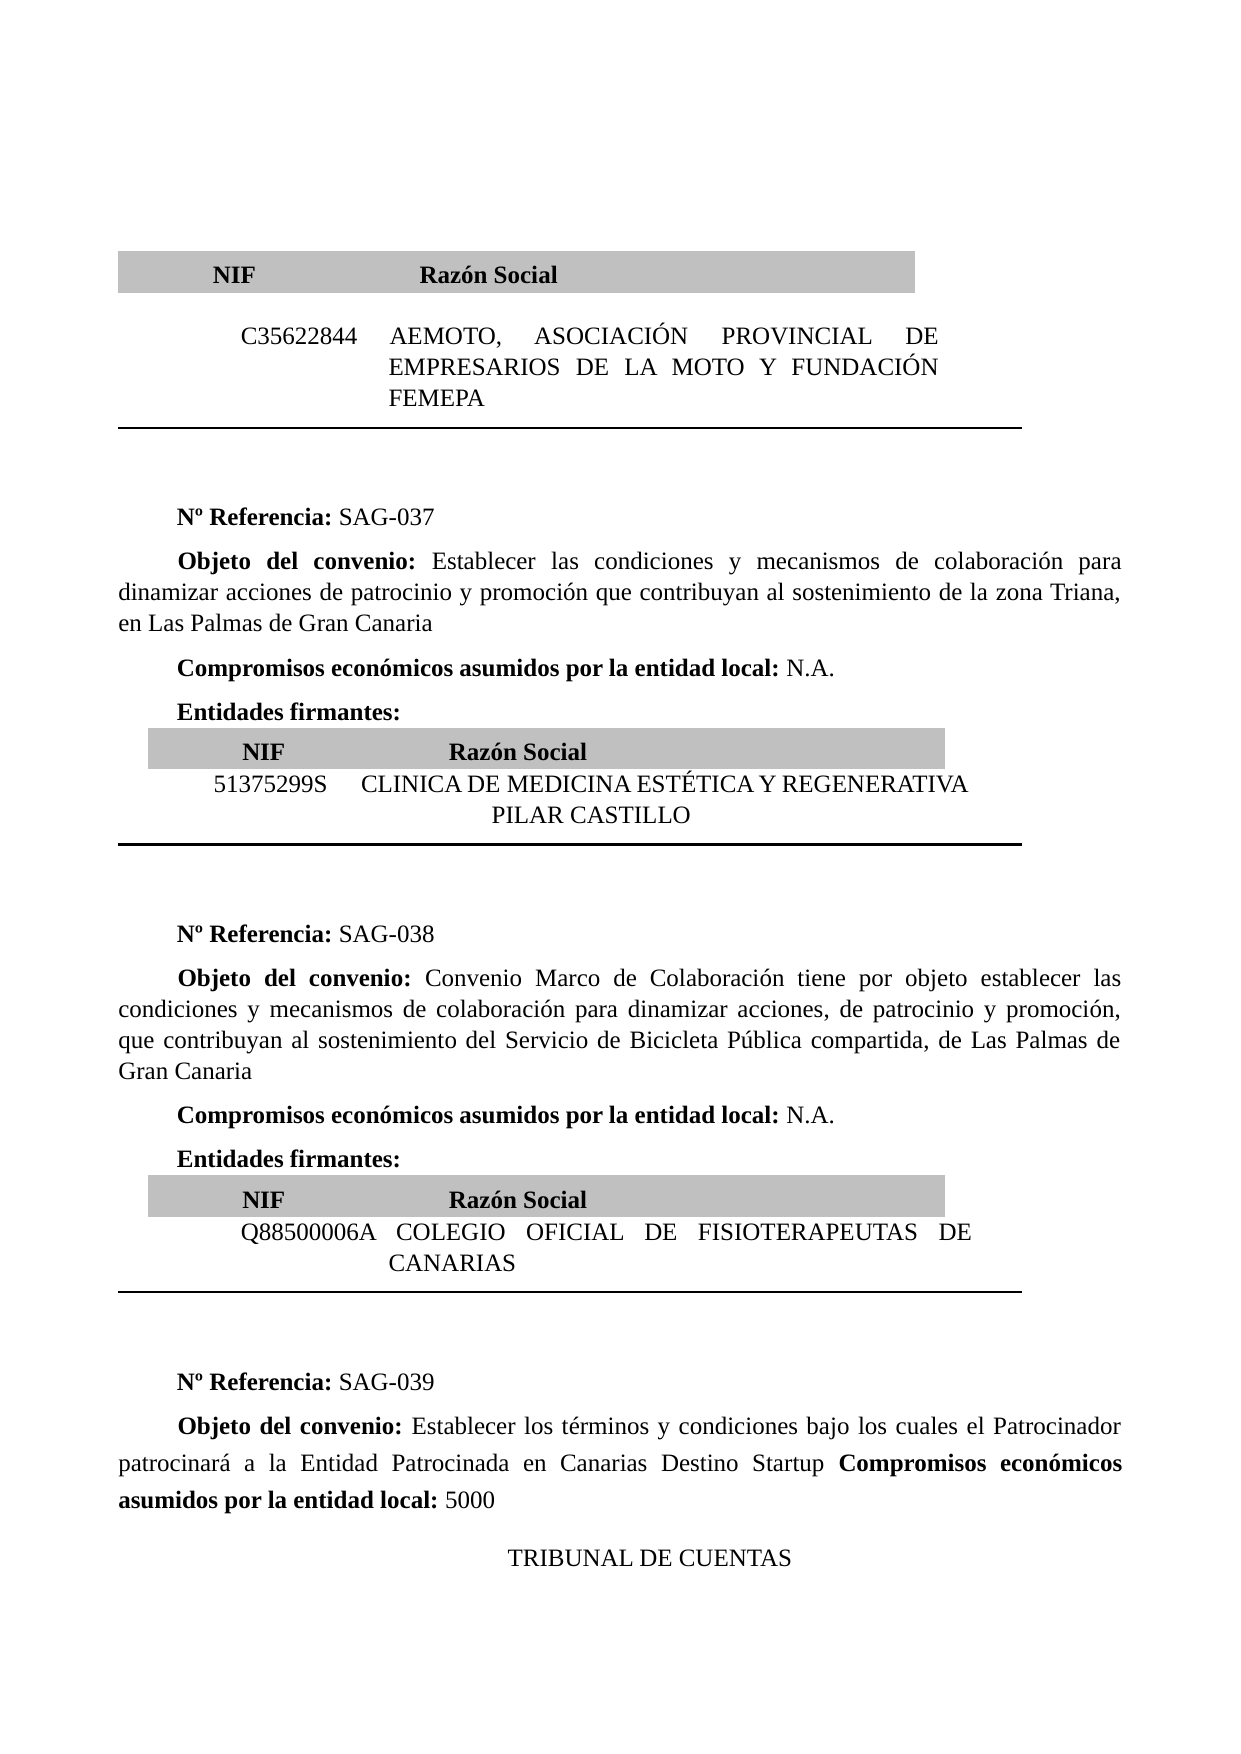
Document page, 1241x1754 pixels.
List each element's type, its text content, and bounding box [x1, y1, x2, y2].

text Compromisos económicos asumidos por la entidad local: N.A. [177, 1100, 932, 1129]
text Entidades firmantes: [177, 697, 932, 726]
text Compromisos económicos asumidos por la entidad local: N.A. [177, 653, 932, 681]
table_header NIF [148, 1175, 449, 1217]
table_header Razón Social [390, 728, 945, 769]
text Q88500006A COLEGIO OFICIAL DE FISIOTERAPEUTAS DE CANARIAS [241, 1217, 972, 1277]
text C35622844 AEMOTO, ASOCIACIÓN PROVINCIAL DE EMPRESARIOS DE LA MOTO Y FUNDACIÓN FEMEPA [241, 321, 939, 412]
text Nº Referencia: SAG-038 [177, 919, 932, 948]
subtitle 51375299S CLINICA DE MEDICINA ESTÉTICA Y REGENERATIVA PILAR CASTILLO [188, 769, 994, 829]
table_header NIF [148, 728, 390, 769]
text Objeto del convenio: Establecer las condiciones y mecanismos de colaboración para dinamizar acciones de patrocinio y promoción que contribuyan al sostenimiento de la zona Triana, en Las Palmas de Gran Canaria [118, 546, 1122, 637]
table_header Razón Social [449, 1175, 945, 1217]
text Nº Referencia: SAG-039 [177, 1367, 932, 1395]
text Nº Referencia: SAG-037 [177, 502, 932, 531]
text Entidades firmantes: [177, 1144, 932, 1173]
text Objeto del convenio: Convenio Marco de Colaboración tiene por objeto establecer las condiciones y mecanismos de colaboración para dinamizar acciones, de patrocinio y promoción, que contribuyan al sostenimiento del Servicio de Bicicleta Pública compartida, de Las Palmas de Gran Canaria [118, 963, 1122, 1085]
text Objeto del convenio: Establecer los términos y condiciones bajo los cuales el Patrocinador patrocinará a la Entidad Patrocinada en Canarias Destino Startup Compromisos económicos asumidos por la entidad local: 5000 [118, 1411, 1122, 1514]
